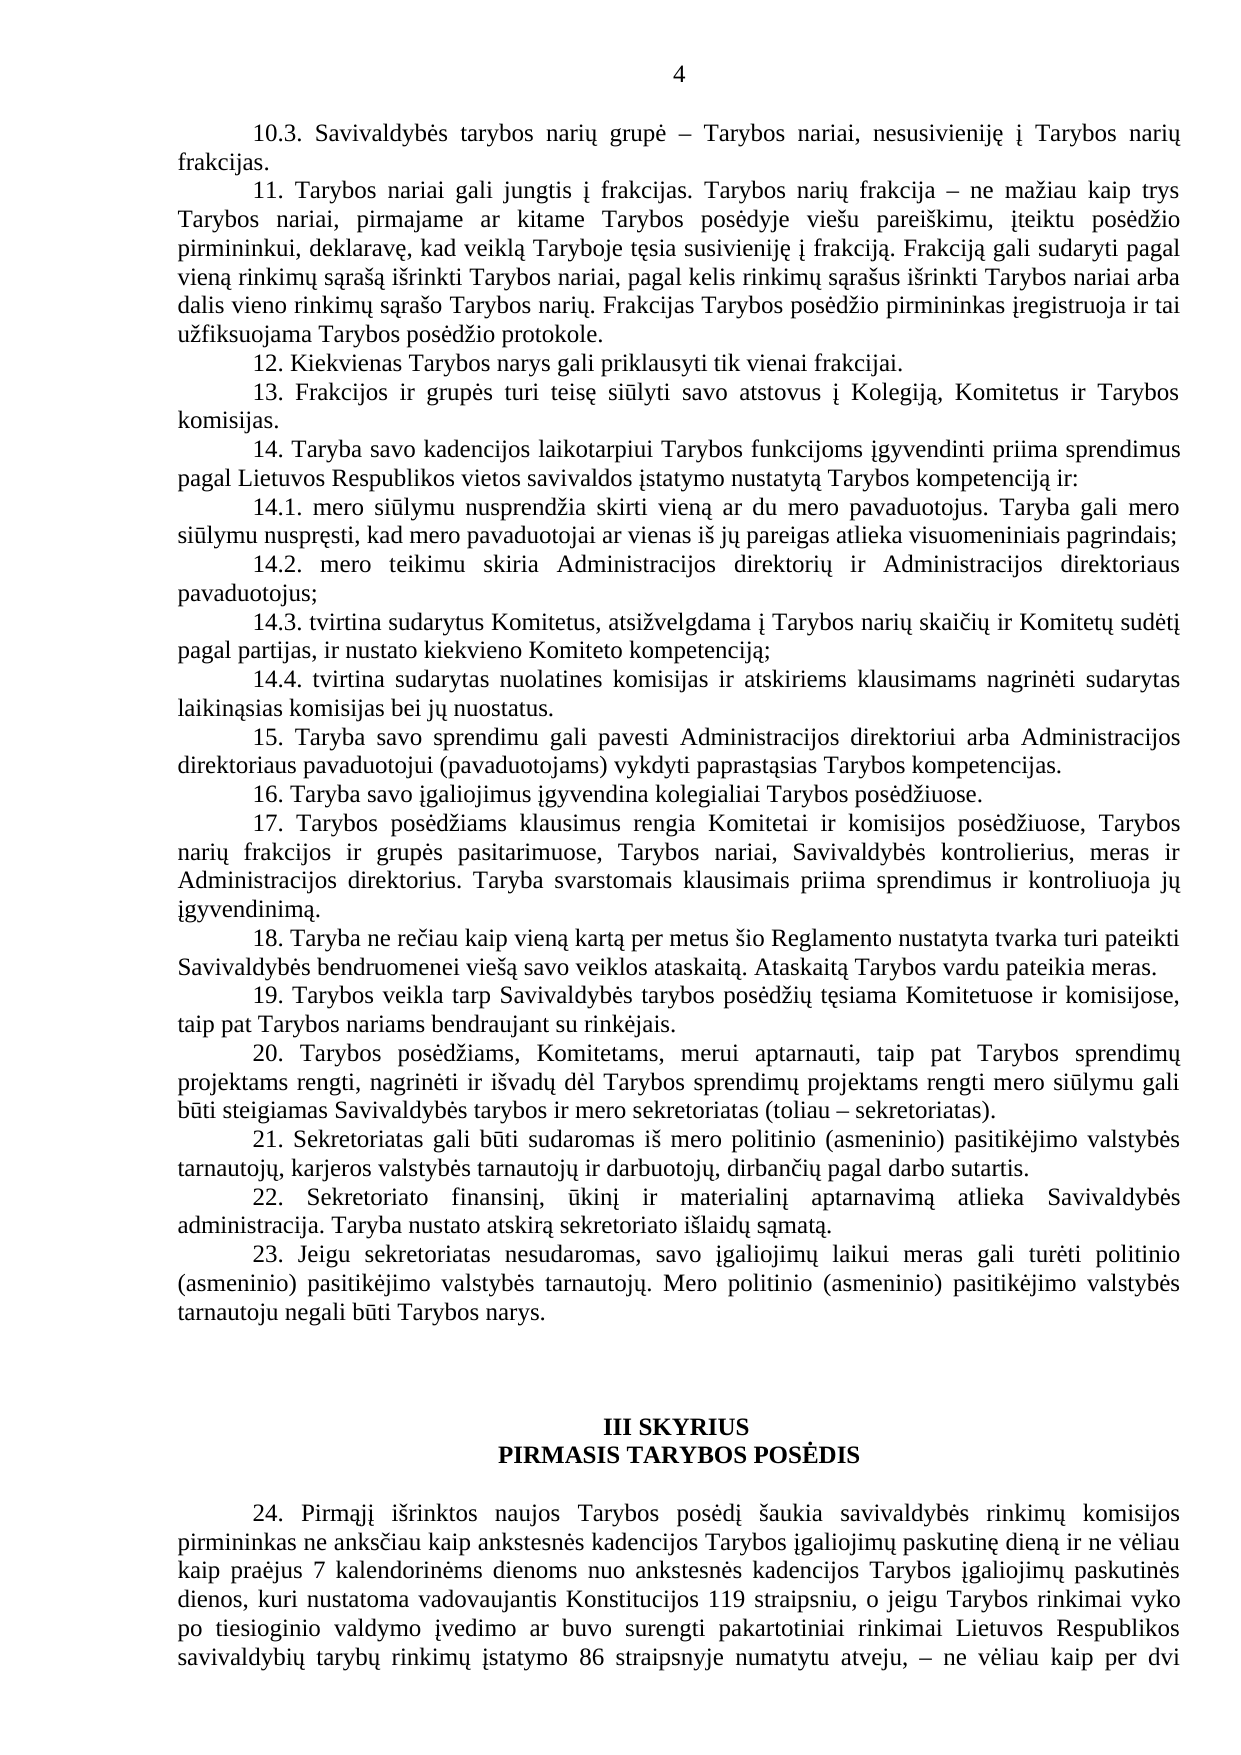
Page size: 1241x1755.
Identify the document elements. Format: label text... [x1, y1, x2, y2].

text 14.1. mero siūlymu nusprendžia skirti vieną ar du mero pavaduotojus. Taryba gali mero siūlymu nuspręsti, kad mero pavaduotojai ar vienas iš jų pareigas atlieka visuomeniniais pagrindais; [177, 492, 1181, 549]
text 15. Taryba savo sprendimu gali pavesti Administracijos direktoriui arba Administracijos direktoriaus pavaduotojui (pavaduotojams) vykdyti paprastąsias Tarybos kompetencijas. [177, 722, 1181, 779]
text 13. Frakcijos ir grupės turi teisę siūlyti savo atstovus į Kolegiją, Komitetus ir Tarybos komisijas. [177, 377, 1181, 434]
text PIRMASIS TARYBOS POSĖDIS [177, 1441, 1181, 1469]
text 14. Taryba savo kadencijos laikotarpiui Tarybos funkcijoms įgyvendinti priima sprendimus pagal Lietuvos Respublikos vietos savivaldos įstatymo nustatytą Tarybos kompetenciją ir: [177, 434, 1181, 492]
text 19. Tarybos veikla tarp Savivaldybės tarybos posėdžių tęsiama Komitetuose ir komisijose, taip pat Tarybos nariams bendraujant su rinkėjais. [177, 981, 1181, 1038]
text 20. Tarybos posėdžiams, Komitetams, merui aptarnauti, taip pat Tarybos sprendimų projektams rengti, nagrinėti ir išvadų dėl Tarybos sprendimų projektams rengti mero siūlymu gali būti steigiamas Savivaldybės tarybos ir mero sekretoriatas (toliau – sekretoriatas). [177, 1038, 1181, 1124]
text 14.2. mero teikimu skiria Administracijos direktorių ir Administracijos direktoriaus pavaduotojus; [177, 549, 1181, 607]
text III SKYRIUS [177, 1412, 1181, 1441]
text 12. Kiekvienas Tarybos narys gali priklausyti tik vienai frakcijai. [177, 348, 1181, 377]
text 22. Sekretoriato finansinį, ūkinį ir materialinį aptarnavimą atlieka Savivaldybės administracija. Taryba nustato atskirą sekretoriato išlaidų sąmatą. [177, 1182, 1181, 1239]
text 14.4. tvirtina sudarytas nuolatines komisijas ir atskiriems klausimams nagrinėti sudarytas laikinąsias komisijas bei jų nuostatus. [177, 664, 1181, 722]
text 23. Jeigu sekretoriatas nesudaromas, savo įgaliojimų laikui meras gali turėti politinio (asmeninio) pasitikėjimo valstybės tarnautojų. Mero politinio (asmeninio) pasitikėjimo valstybės tarnautoju negali būti Tarybos narys. [177, 1239, 1181, 1326]
text 24. Pirmąjį išrinktos naujos Tarybos posėdį šaukia savivaldybės rinkimų komisijos pirmininkas ne anksčiau kaip ankstesnės kadencijos Tarybos įgaliojimų paskutinę dieną ir ne vėliau kaip praėjus 7 kalendorinėms dienoms nuo ankstesnės kadencijos Tarybos įgaliojimų paskutinės dienos, kuri nustatoma vadovaujantis Konstitucijos 119 straipsniu, o jeigu Tarybos rinkimai vyko po tiesioginio valdymo įvedimo ar buvo surengti pakartotiniai rinkimai Lietuvos Respublikos savivaldybių tarybų rinkimų įstatymo 86 straipsnyje numatytu atveju, – ne vėliau kaip per dvi [177, 1498, 1181, 1671]
text 17. Tarybos posėdžiams klausimus rengia Komitetai ir komisijos posėdžiuose, Tarybos narių frakcijos ir grupės pasitarimuose, Tarybos nariai, Savivaldybės kontrolierius, meras ir Administracijos direktorius. Taryba svarstomais klausimais priima sprendimus ir kontroliuoja jų įgyvendinimą. [177, 808, 1181, 923]
text 14.3. tvirtina sudarytus Komitetus, atsižvelgdama į Tarybos narių skaičių ir Komitetų sudėtį pagal partijas, ir nustato kiekvieno Komiteto kompetenciją; [177, 607, 1181, 664]
text 18. Taryba ne rečiau kaip vieną kartą per metus šio Reglamento nustatyta tvarka turi pateikti Savivaldybės bendruomenei viešą savo veiklos ataskaitą. Ataskaitą Tarybos vardu pateikia meras. [177, 923, 1181, 981]
text 10.3. Savivaldybės tarybos narių grupė – Tarybos nariai, nesusivieniję į Tarybos narių frakcijas. [177, 118, 1181, 176]
text 16. Taryba savo įgaliojimus įgyvendina kolegialiai Tarybos posėdžiuose. [177, 779, 1181, 808]
text 21. Sekretoriatas gali būti sudaromas iš mero politinio (asmeninio) pasitikėjimo valstybės tarnautojų, karjeros valstybės tarnautojų ir darbuotojų, dirbančių pagal darbo sutartis. [177, 1124, 1181, 1182]
text 11. Tarybos nariai gali jungtis į frakcijas. Tarybos narių frakcija – ne mažiau kaip trys Tarybos nariai, pirmajame ar kitame Tarybos posėdyje viešu pareiškimu, įteiktu posėdžio pirmininkui, deklaravę, kad veiklą Taryboje tęsia susivieniję į frakciją. Frakciją gali sudaryti pagal vieną rinkimų sąrašą išrinkti Tarybos nariai, pagal kelis rinkimų sąrašus išrinkti Tarybos nariai arba dalis vieno rinkimų sąrašo Tarybos narių. Frakcijas Tarybos posėdžio pirmininkas įregistruoja ir tai užfiksuojama Tarybos posėdžio protokole. [177, 176, 1181, 348]
